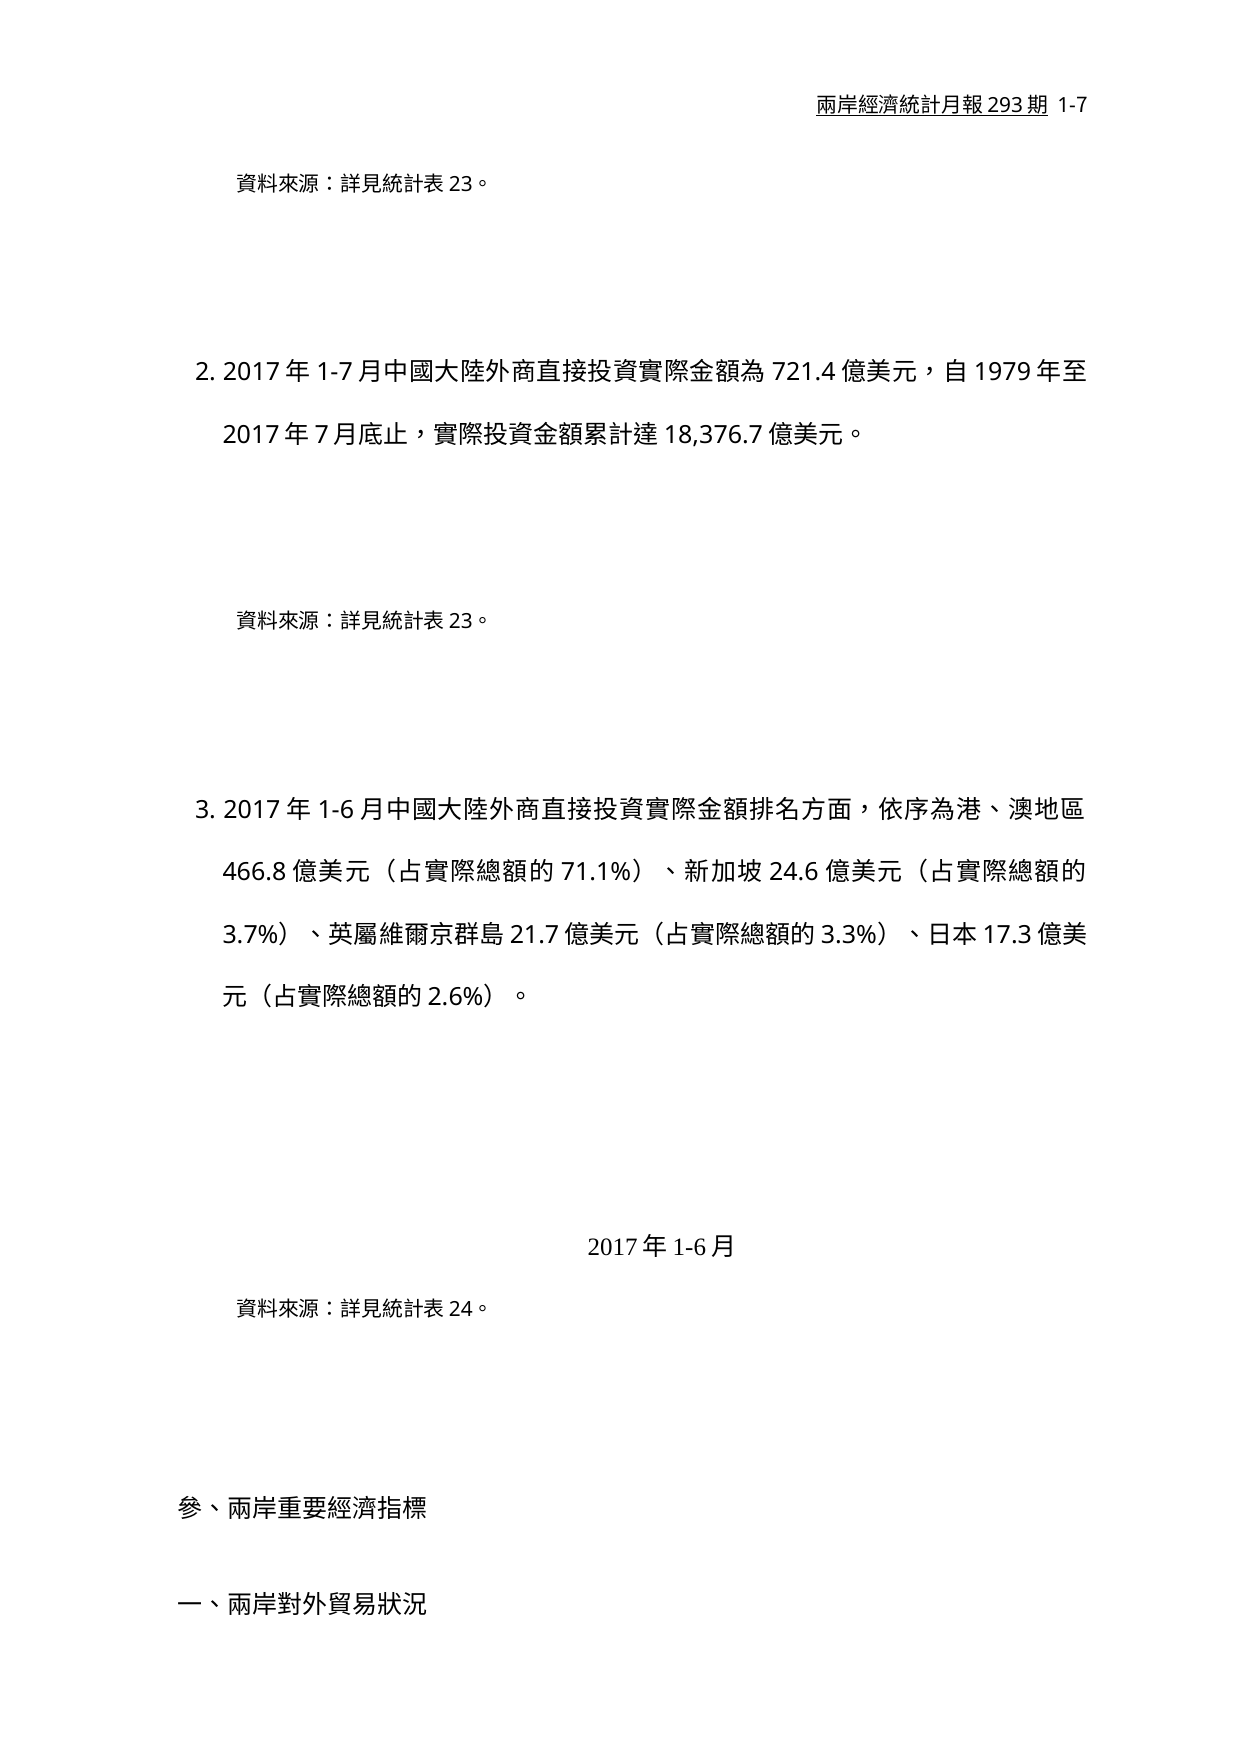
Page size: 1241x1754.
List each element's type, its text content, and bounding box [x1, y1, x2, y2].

text 資料來源：詳見統計表23。 [177, 578, 1087, 641]
text 資料來源：詳見統計表23。 [177, 141, 1087, 203]
text 一、兩岸對外貿易狀況 [177, 1561, 1087, 1624]
text 2. 2017年1-7月中國大陸外商直接投資實際金額為721.4億美元，自1979年至2017年7月底止，實際投資金額累計達18,376.7億美元。 [195, 328, 1087, 453]
text 3. 2017年1-6月中國大陸外商直接投資實際金額排名方面，依序為港、澳地區466.8億美元（占實際總額的71.1%）、新加坡24.6億美元（占實際總額的3.7%）、英屬維爾京群島21.7億美元（占實際總額的3.3%）、日本17.3億美元（占實際總額的2.6%）。 [195, 766, 1087, 1016]
text 資料來源：詳見統計表24。 [177, 1266, 1087, 1328]
text 參、兩岸重要經濟指標 [177, 1464, 1087, 1527]
subtitle 2017年1-6月 [236, 1203, 1087, 1266]
